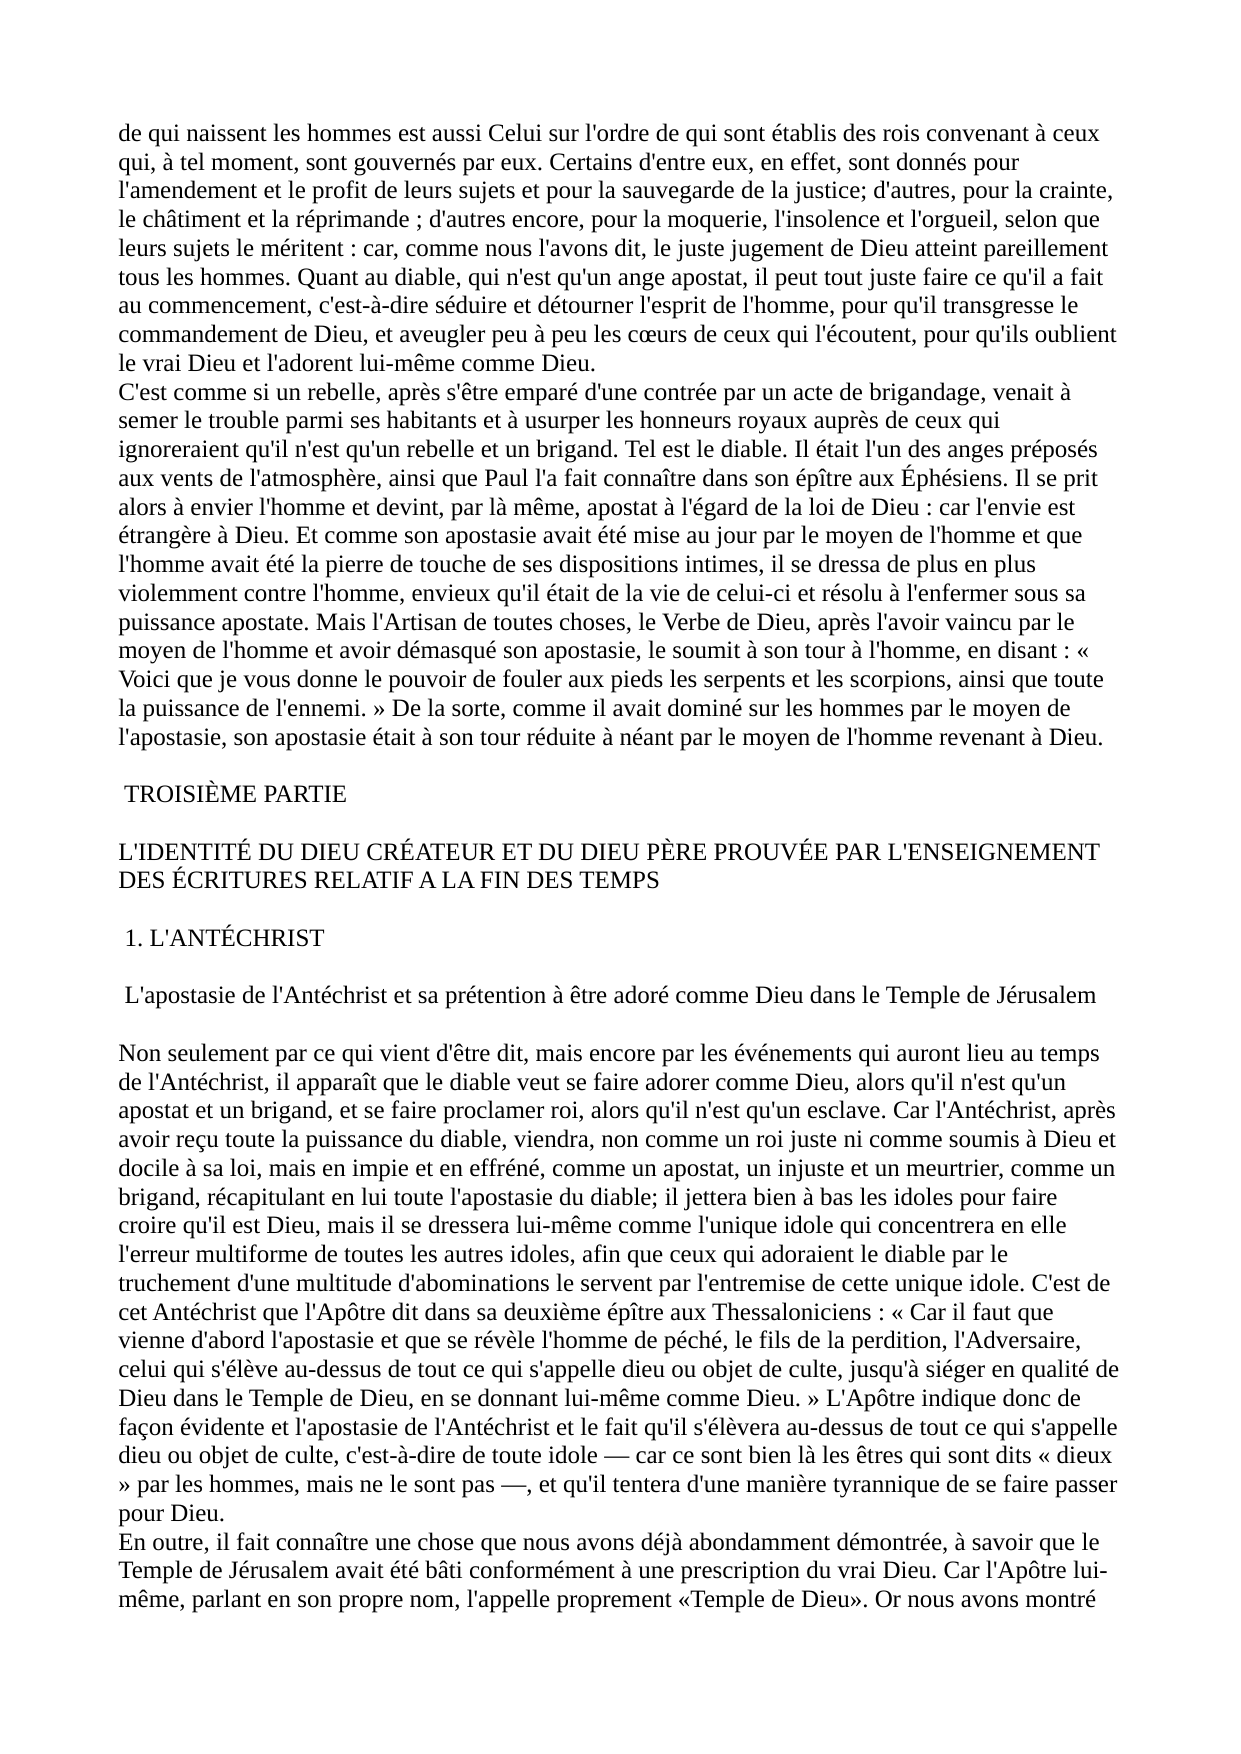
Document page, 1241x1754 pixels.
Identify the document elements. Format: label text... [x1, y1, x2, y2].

text TROISIÈME PARTIE [118, 779, 1122, 808]
text L'apostasie de l'Antéchrist et sa prétention à être adoré comme Dieu dans le Temple de Jérusalem [118, 981, 1122, 1009]
text 1. L'ANTÉCHRIST [118, 923, 1122, 952]
text C'est comme si un rebelle, après s'être emparé d'une contrée par un acte de brigandage, venait à semer le trouble parmi ses habitants et à usurper les honneurs royaux auprès de ceux qui ignoreraient qu'il n'est qu'un rebelle et un brigand. Tel est le diable. Il était l'un des anges préposés aux vents de l'atmosphère, ainsi que Paul l'a fait connaître dans son épître aux Éphésiens. Il se prit alors à envier l'homme et devint, par là même, apostat à l'égard de la loi de Dieu : car l'envie est étrangère à Dieu. Et comme son apostasie avait été mise au jour par le moyen de l'homme et que l'homme avait été la pierre de touche de ses dispositions intimes, il se dressa de plus en plus violemment contre l'homme, envieux qu'il était de la vie de celui-ci et résolu à l'enfermer sous sa puissance apostate. Mais l'Artisan de toutes choses, le Verbe de Dieu, après l'avoir vaincu par le moyen de l'homme et avoir démasqué son apostasie, le soumit à son tour à l'homme, en disant : « Voici que je vous donne le pouvoir de fouler aux pieds les serpents et les scorpions, ainsi que toute la puissance de l'ennemi. » De la sorte, comme il avait dominé sur les hommes par le moyen de l'apostasie, son apostasie était à son tour réduite à néant par le moyen de l'homme revenant à Dieu. [118, 377, 1122, 751]
text Non seulement par ce qui vient d'être dit, mais encore par les événements qui auront lieu au temps de l'Antéchrist, il apparaît que le diable veut se faire adorer comme Dieu, alors qu'il n'est qu'un apostat et un brigand, et se faire proclamer roi, alors qu'il n'est qu'un esclave. Car l'Antéchrist, après avoir reçu toute la puissance du diable, viendra, non comme un roi juste ni comme soumis à Dieu et docile à sa loi, mais en impie et en effréné, comme un apostat, un injuste et un meurtrier, comme un brigand, récapitulant en lui toute l'apostasie du diable; il jettera bien à bas les idoles pour faire croire qu'il est Dieu, mais il se dressera lui-même comme l'unique idole qui concentrera en elle l'erreur multiforme de toutes les autres idoles, afin que ceux qui adoraient le diable par le truchement d'une multitude d'abominations le servent par l'entremise de cette unique idole. C'est de cet Antéchrist que l'Apôtre dit dans sa deuxième épître aux Thessaloniciens : « Car il faut que vienne d'abord l'apostasie et que se révèle l'homme de péché, le fils de la perdition, l'Adversaire, celui qui s'élève au-dessus de tout ce qui s'appelle dieu ou objet de culte, jusqu'à siéger en qualité de Dieu dans le Temple de Dieu, en se donnant lui-même comme Dieu. » L'Apôtre indique donc de façon évidente et l'apostasie de l'Antéchrist et le fait qu'il s'élèvera au-dessus de tout ce qui s'appelle dieu ou objet de culte, c'est-à-dire de toute idole — car ce sont bien là les êtres qui sont dits « dieux » par les hommes, mais ne le sont pas —, et qu'il tentera d'une manière tyrannique de se faire passer pour Dieu. [118, 1038, 1122, 1527]
text L'IDENTITÉ DU DIEU CRÉATEUR ET DU DIEU PÈRE PROUVÉE PAR L'ENSEIGNEMENT DES ÉCRITURES RELATIF A LA FIN DES TEMPS [118, 837, 1122, 894]
text En outre, il fait connaître une chose que nous avons déjà abondamment démontrée, à savoir que le Temple de Jérusalem avait été bâti conformément à une prescription du vrai Dieu. Car l'Apôtre lui-même, parlant en son propre nom, l'appelle proprement «Temple de Dieu». Or nous avons montré [118, 1527, 1122, 1613]
text de qui naissent les hommes est aussi Celui sur l'ordre de qui sont établis des rois convenant à ceux qui, à tel moment, sont gouvernés par eux. Certains d'entre eux, en effet, sont donnés pour l'amendement et le profit de leurs sujets et pour la sauvegarde de la justice; d'autres, pour la crainte, le châtiment et la réprimande ; d'autres encore, pour la moquerie, l'insolence et l'orgueil, selon que leurs sujets le méritent : car, comme nous l'avons dit, le juste jugement de Dieu atteint pareillement tous les hommes. Quant au diable, qui n'est qu'un ange apostat, il peut tout juste faire ce qu'il a fait au commencement, c'est-à-dire séduire et détourner l'esprit de l'homme, pour qu'il transgresse le commandement de Dieu, et aveugler peu à peu les cœurs de ceux qui l'écoutent, pour qu'ils oublient le vrai Dieu et l'adorent lui-même comme Dieu. [118, 118, 1122, 377]
